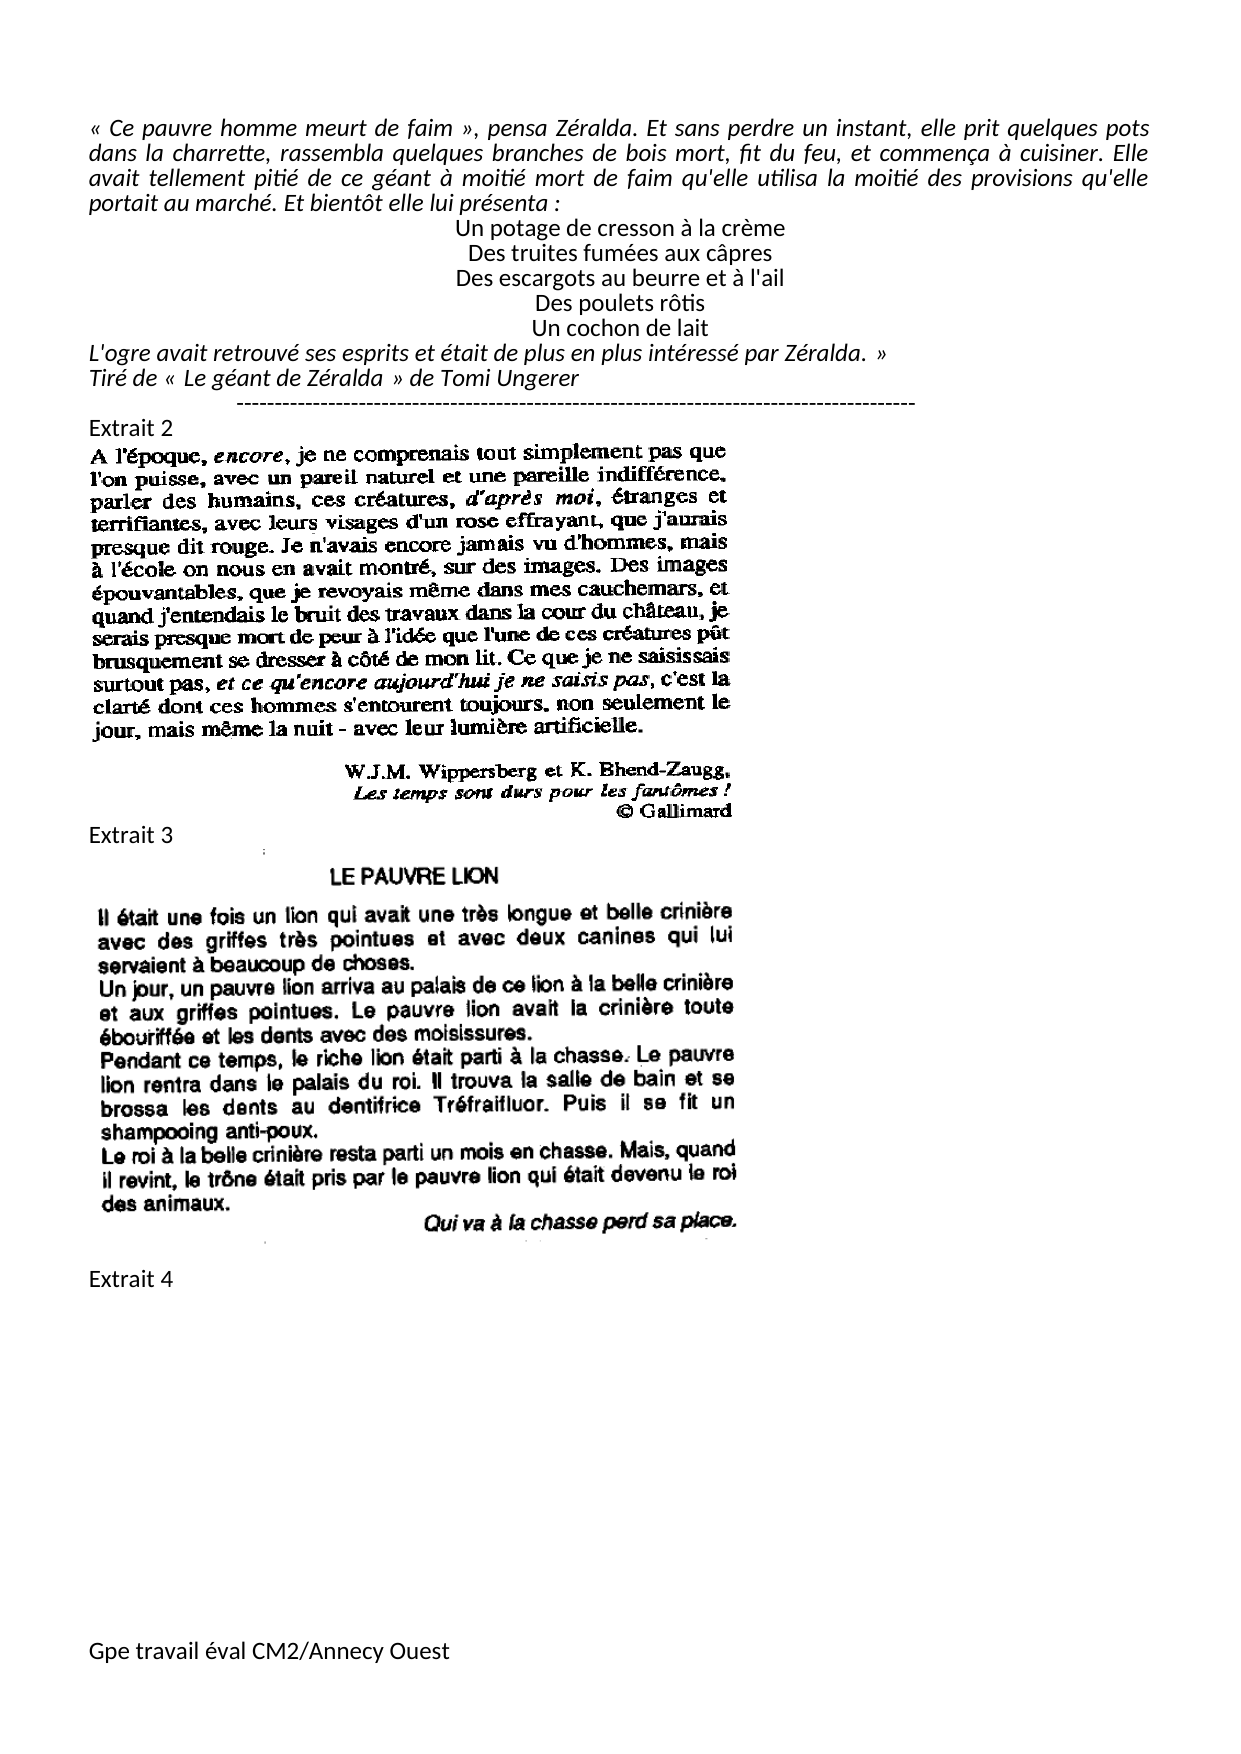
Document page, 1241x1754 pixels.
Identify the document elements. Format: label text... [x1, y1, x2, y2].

text Extrait 2 [88, 418, 1152, 443]
text Un potage de cresson à la crème [88, 218, 1152, 243]
text Extrait 3 [88, 824, 1152, 849]
text Des truites fumées aux câpres [88, 243, 1152, 268]
text Extrait 4 [88, 1268, 1152, 1293]
text L'ogre avait retrouvé ses esprits et était de plus en plus intéressé par Zéralda. » [88, 343, 1152, 368]
text Tiré de « Le géant de Zéralda » de Tomi Ungerer [88, 368, 1152, 393]
text Des poulets rôtis [88, 293, 1152, 318]
text Un cochon de lait [88, 318, 1152, 343]
text Des escargots au beurre et à l'ail [88, 268, 1152, 293]
text ----------------------------------------------------------------------------------------- [88, 393, 1152, 418]
text « Ce pauvre homme meurt de faim », pensa Zéralda. Et sans perdre un instant, elle prit quelques pots dans la charrette, rassembla quelques branches de bois mort, fit du feu, et commença à cuisiner. Elle avait tellement pitié de ce géant à moitié mort de faim qu'elle utilisa la moitié des provisions qu'elle portait au marché. Et bientôt elle lui présenta : [88, 118, 1152, 218]
